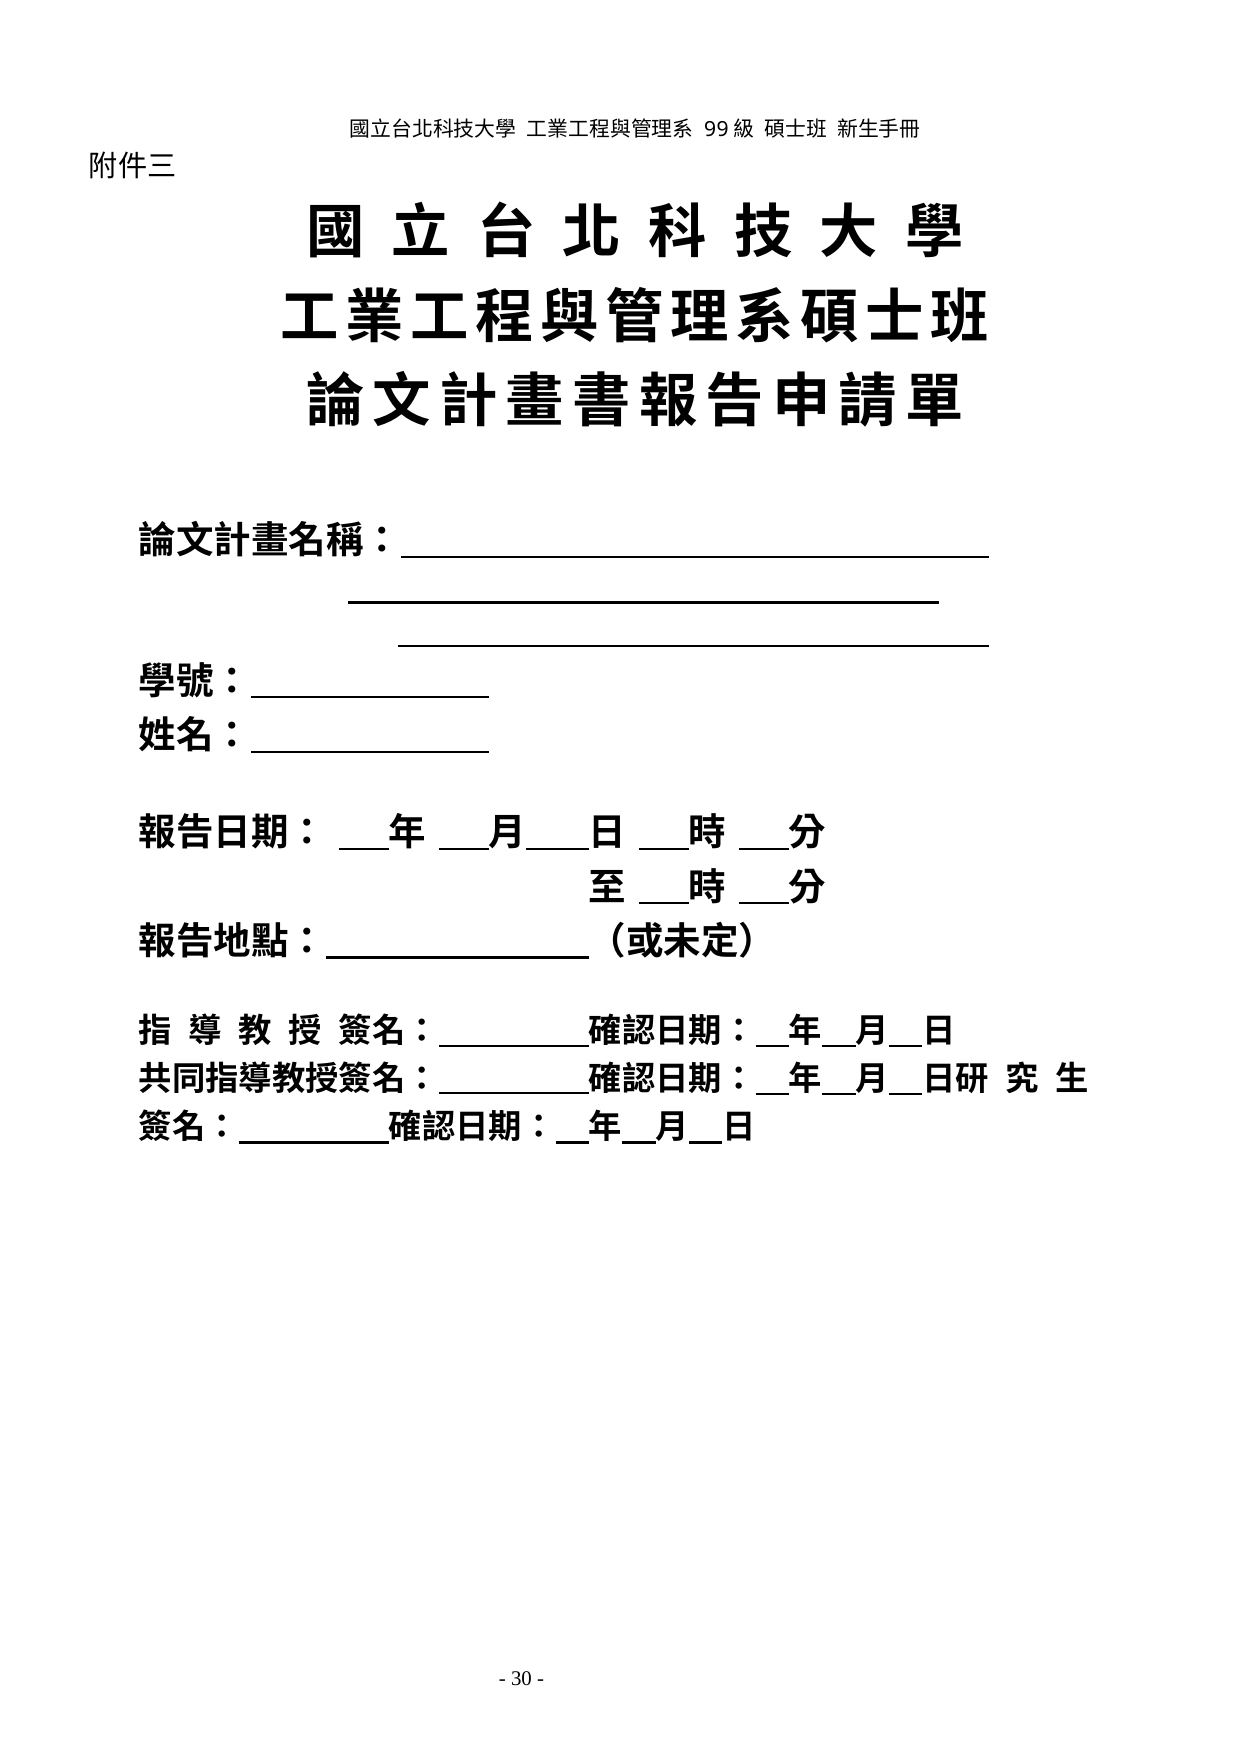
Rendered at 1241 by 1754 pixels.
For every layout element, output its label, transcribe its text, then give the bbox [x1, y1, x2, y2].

text 報告地點： （或未定） [89, 911, 1181, 965]
text 國立台北科技大學 [89, 185, 1181, 269]
text 報告日期： 年 月 日 時 分 [89, 802, 1181, 857]
text 論文計畫名稱： [89, 510, 1181, 564]
text 姓名： [89, 705, 1181, 759]
text 至 時 分 [89, 857, 1181, 911]
text 附件三 [89, 142, 1181, 185]
text 學號： [89, 651, 1181, 705]
text 工業工程與管理系碩士班 [89, 269, 1181, 354]
text 共同指導教授簽名： 確認日期： 年 月 日研 究 生 簽名： 確認日期： 年 月 日 [139, 1052, 1181, 1148]
text 指 導 教 授 簽名： 確認日期： 年 月 日 [89, 1003, 1181, 1052]
text 論文計畫書報告申請單 [89, 354, 1181, 438]
